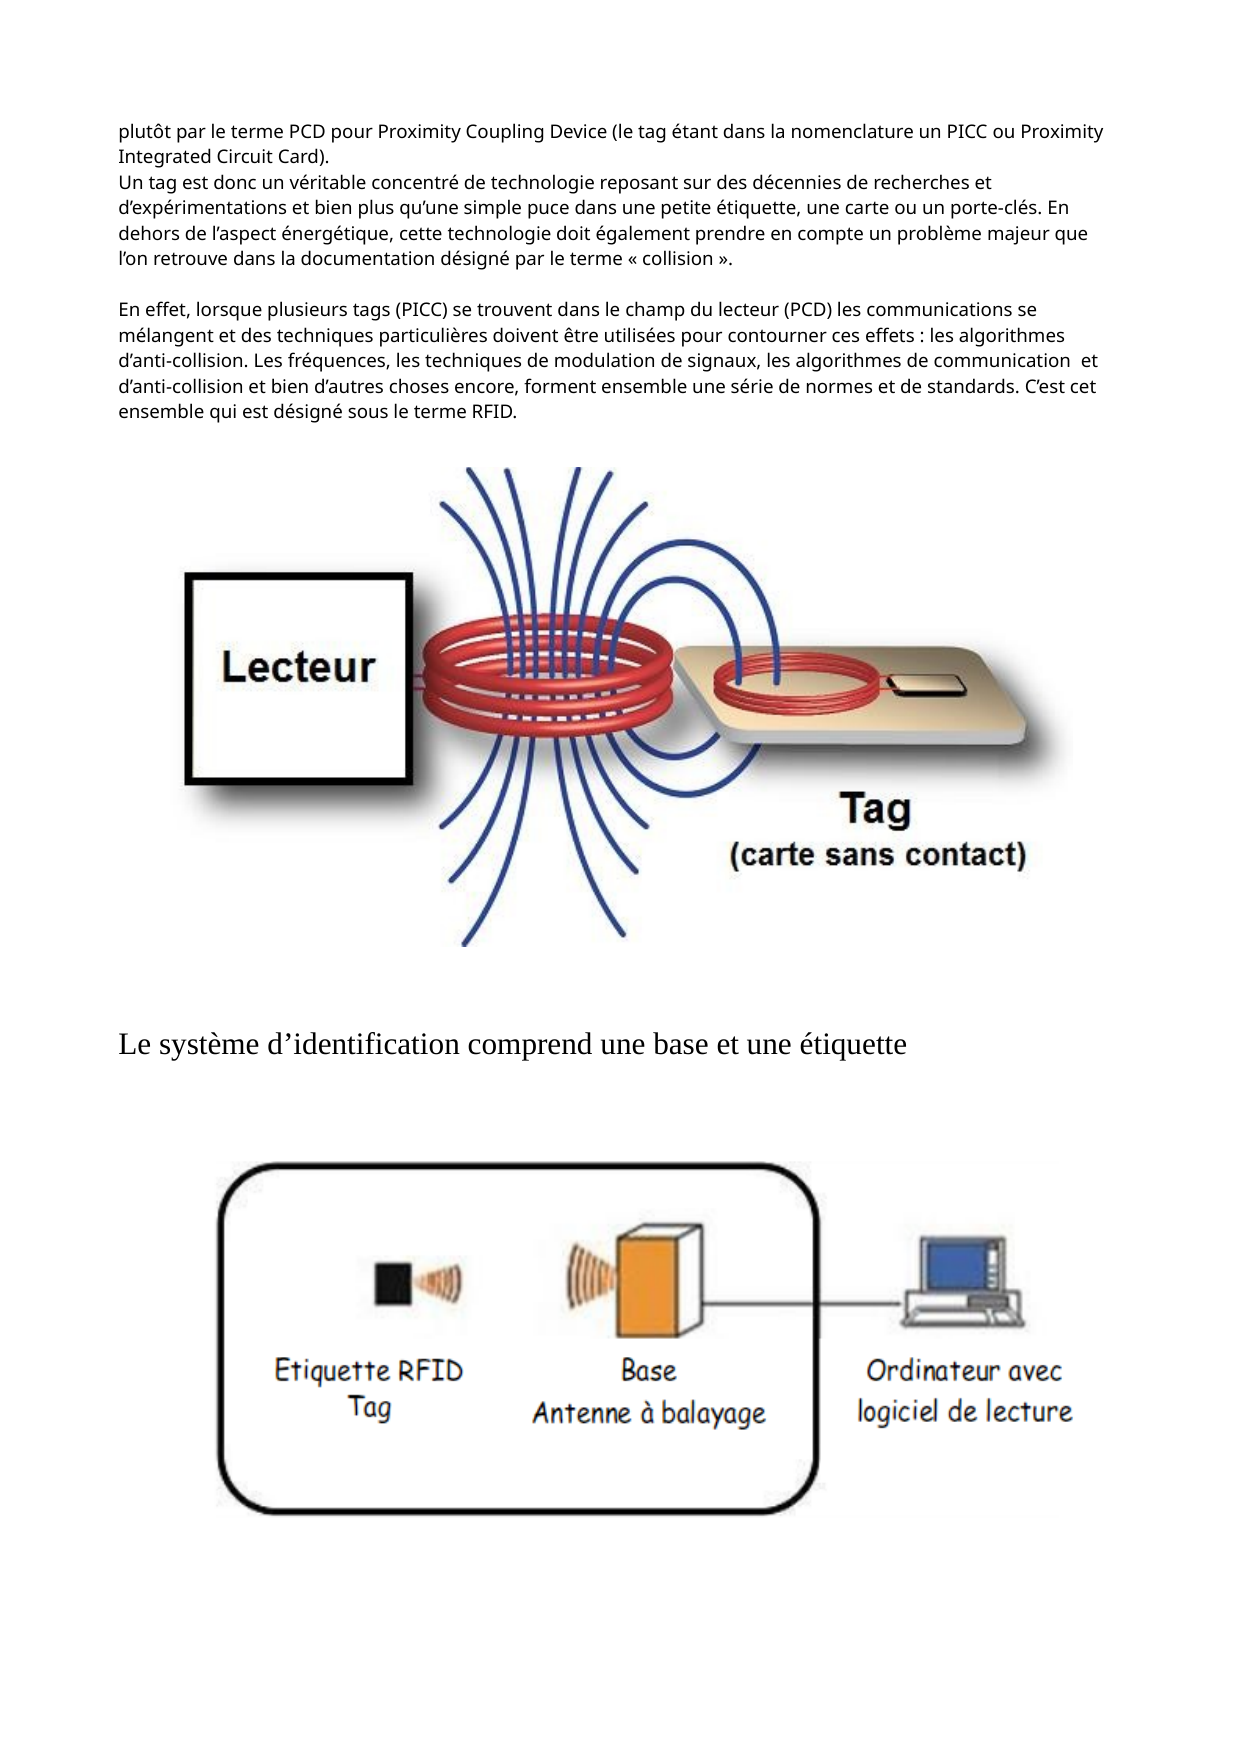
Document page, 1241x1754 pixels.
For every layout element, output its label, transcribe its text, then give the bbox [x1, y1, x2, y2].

text Le système d’identification comprend une base et une étiquette [118, 1025, 1122, 1061]
text En effet, lorsque plusieurs tags (PICC) se trouvent dans le champ du lecteur (PCD) les communications se mélangent et des techniques particulières doivent être utilisées pour contourner ces effets : les algorithmes d’anti-collision. Les fréquences, les techniques de modulation de signaux, les algorithmes de communication et d’anti-collision et bien d’autres choses encore, forment ensemble une série de normes et de standards. C’est cet ensemble qui est désigné sous le terme RFID. [118, 297, 1122, 424]
text Un tag est donc un véritable concentré de technologie reposant sur des décennies de recherches et d’expérimentations et bien plus qu’une simple puce dans une petite étiquette, une carte ou un porte-clés. En dehors de l’aspect énergétique, cette technologie doit également prendre en compte un problème majeur que l’on retrouve dans la documentation désigné par le terme « collision ». [118, 169, 1122, 271]
picture [166, 1113, 1123, 1527]
picture [167, 467, 1074, 947]
text plutôt par le terme PCD pour Proximity Coupling Device (le tag étant dans la nomenclature un PICC ou Proximity Integrated Circuit Card). [118, 118, 1122, 169]
